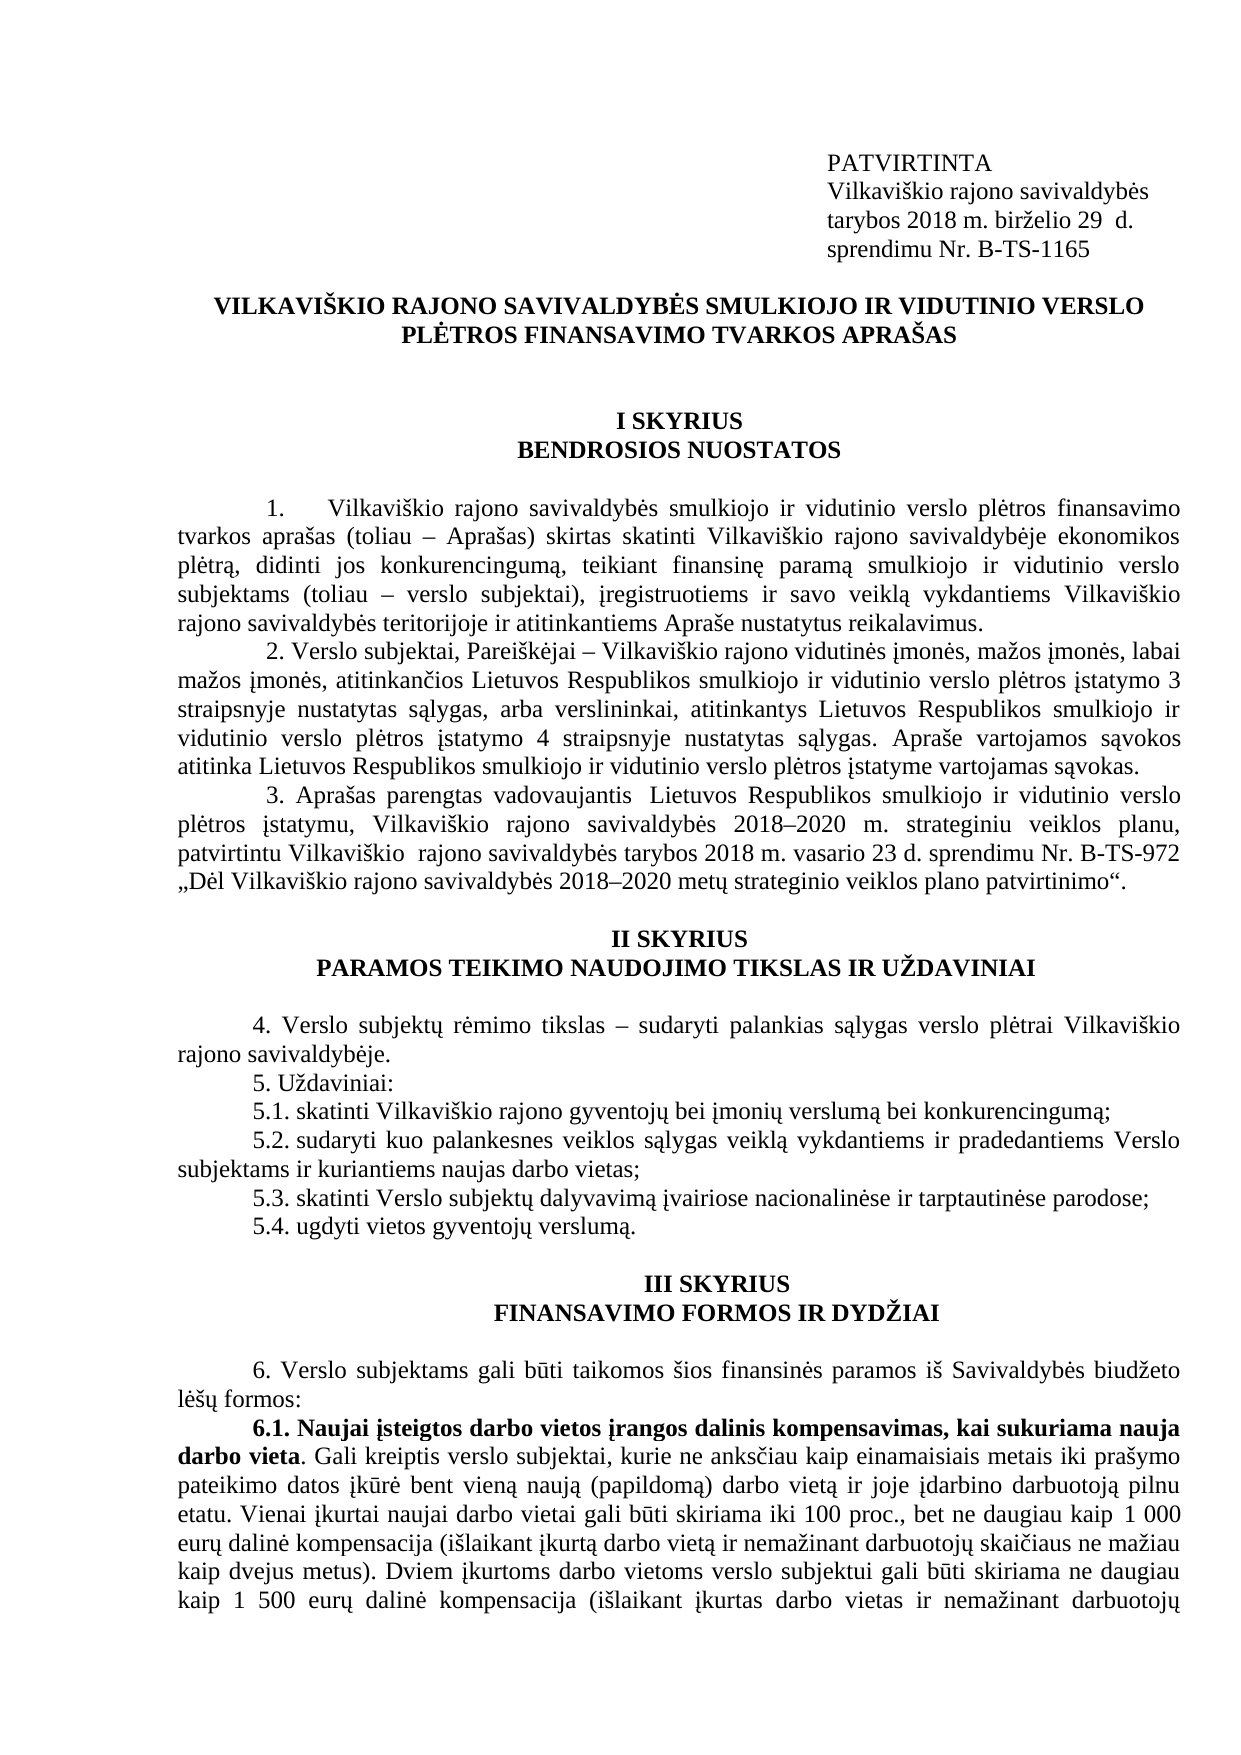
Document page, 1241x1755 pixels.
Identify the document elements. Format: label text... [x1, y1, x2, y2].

text III SKYRIUS [177, 1269, 1181, 1298]
text 3. Aprašas parengtas vadovaujantis Lietuvos Respublikos smulkiojo ir vidutinio verslo plėtros įstatymu, Vilkaviškio rajono savivaldybės 2018–2020 m. strateginiu veiklos planu, patvirtintu Vilkaviškio rajono savivaldybės tarybos 2018 m. vasario 23 d. sprendimu Nr. B-TS-972 „Dėl Vilkaviškio rajono savivaldybės 2018–2020 metų strateginio veiklos plano patvirtinimo“. [177, 780, 1181, 895]
text 1. Vilkaviškio rajono savivaldybės smulkiojo ir vidutinio verslo plėtros finansavimo tvarkos aprašas (toliau – Aprašas) skirtas skatinti Vilkaviškio rajono savivaldybėje ekonomikos plėtrą, didinti jos konkurencingumą, teikiant finansinę paramą smulkiojo ir vidutinio verslo subjektams (toliau – verslo subjektai), įregistruotiems ir savo veiklą vykdantiems Vilkaviškio rajono savivaldybės teritorijoje ir atitinkantiems Apraše nustatytus reikalavimus. [177, 493, 1181, 636]
text tarybos 2018 m. birželio 29 d. [177, 205, 1181, 234]
text 6. Verslo subjektams gali būti taikomos šios finansinės paramos iš Savivaldybės biudžeto lėšų formos: [177, 1355, 1181, 1413]
text 5.1. skatinti Vilkaviškio rajono gyventojų bei įmonių verslumą bei konkurencingumą; [177, 1096, 1181, 1125]
text PATVIRTINTA [177, 148, 1181, 176]
text FINANSAVIMO FORMOS IR DYDŽIAI [177, 1298, 1181, 1326]
text 6.1. Naujai įsteigtos darbo vietos įrangos dalinis kompensavimas, kai sukuriama nauja darbo vieta. Gali kreiptis verslo subjektai, kurie ne anksčiau kaip einamaisiais metais iki prašymo pateikimo datos įkūrė bent vieną naują (papildomą) darbo vietą ir joje įdarbino darbuotoją pilnu etatu. Vienai įkurtai naujai darbo vietai gali būti skiriama iki 100 proc., bet ne daugiau kaip 1 000 eurų dalinė kompensacija (išlaikant įkurtą darbo vietą ir nemažinant darbuotojų skaičiaus ne mažiau kaip dvejus metus). Dviem įkurtoms darbo vietoms verslo subjektui gali būti skiriama ne daugiau kaip 1 500 eurų dalinė kompensacija (išlaikant įkurtas darbo vietas ir nemažinant darbuotojų [177, 1413, 1181, 1614]
text VILKAVIŠKIO RAJONO SAVIVALDYBĖS SMULKIOJO IR VIDUTINIO VERSLO PLĖTROS FINANSAVIMO TVARKOS APRAŠAS [177, 291, 1181, 349]
text PARAMOS TEIKIMO NAUDOJIMO TIKSLAS IR UŽDAVINIAI [177, 953, 1181, 981]
text Vilkaviškio rajono savivaldybės [177, 176, 1181, 205]
text 5. Uždaviniai: [177, 1068, 1181, 1096]
text I SKYRIUS [177, 406, 1181, 435]
text BENDROSIOS NUOSTATOS [177, 435, 1181, 464]
text sprendimu Nr. B-TS-1165 [177, 234, 1181, 263]
text II SKYRIUS [177, 924, 1181, 953]
text 2. Verslo subjektai, Pareiškėjai – Vilkaviškio rajono vidutinės įmonės, mažos įmonės, labai mažos įmonės, atitinkančios Lietuvos Respublikos smulkiojo ir vidutinio verslo plėtros įstatymo 3 straipsnyje nustatytas sąlygas, arba verslininkai, atitinkantys Lietuvos Respublikos smulkiojo ir vidutinio verslo plėtros įstatymo 4 straipsnyje nustatytas sąlygas. Apraše vartojamos sąvokos atitinka Lietuvos Respublikos smulkiojo ir vidutinio verslo plėtros įstatyme vartojamas sąvokas. [177, 636, 1181, 780]
text 5.2. sudaryti kuo palankesnes veiklos sąlygas veiklą vykdantiems ir pradedantiems Verslo subjektams ir kuriantiems naujas darbo vietas; [177, 1125, 1181, 1183]
text 4. Verslo subjektų rėmimo tikslas – sudaryti palankias sąlygas verslo plėtrai Vilkaviškio rajono savivaldybėje. [177, 1010, 1181, 1068]
text 5.4. ugdyti vietos gyventojų verslumą. [177, 1211, 1181, 1240]
text 5.3. skatinti Verslo subjektų dalyvavimą įvairiose nacionalinėse ir tarptautinėse parodose; [177, 1183, 1181, 1211]
